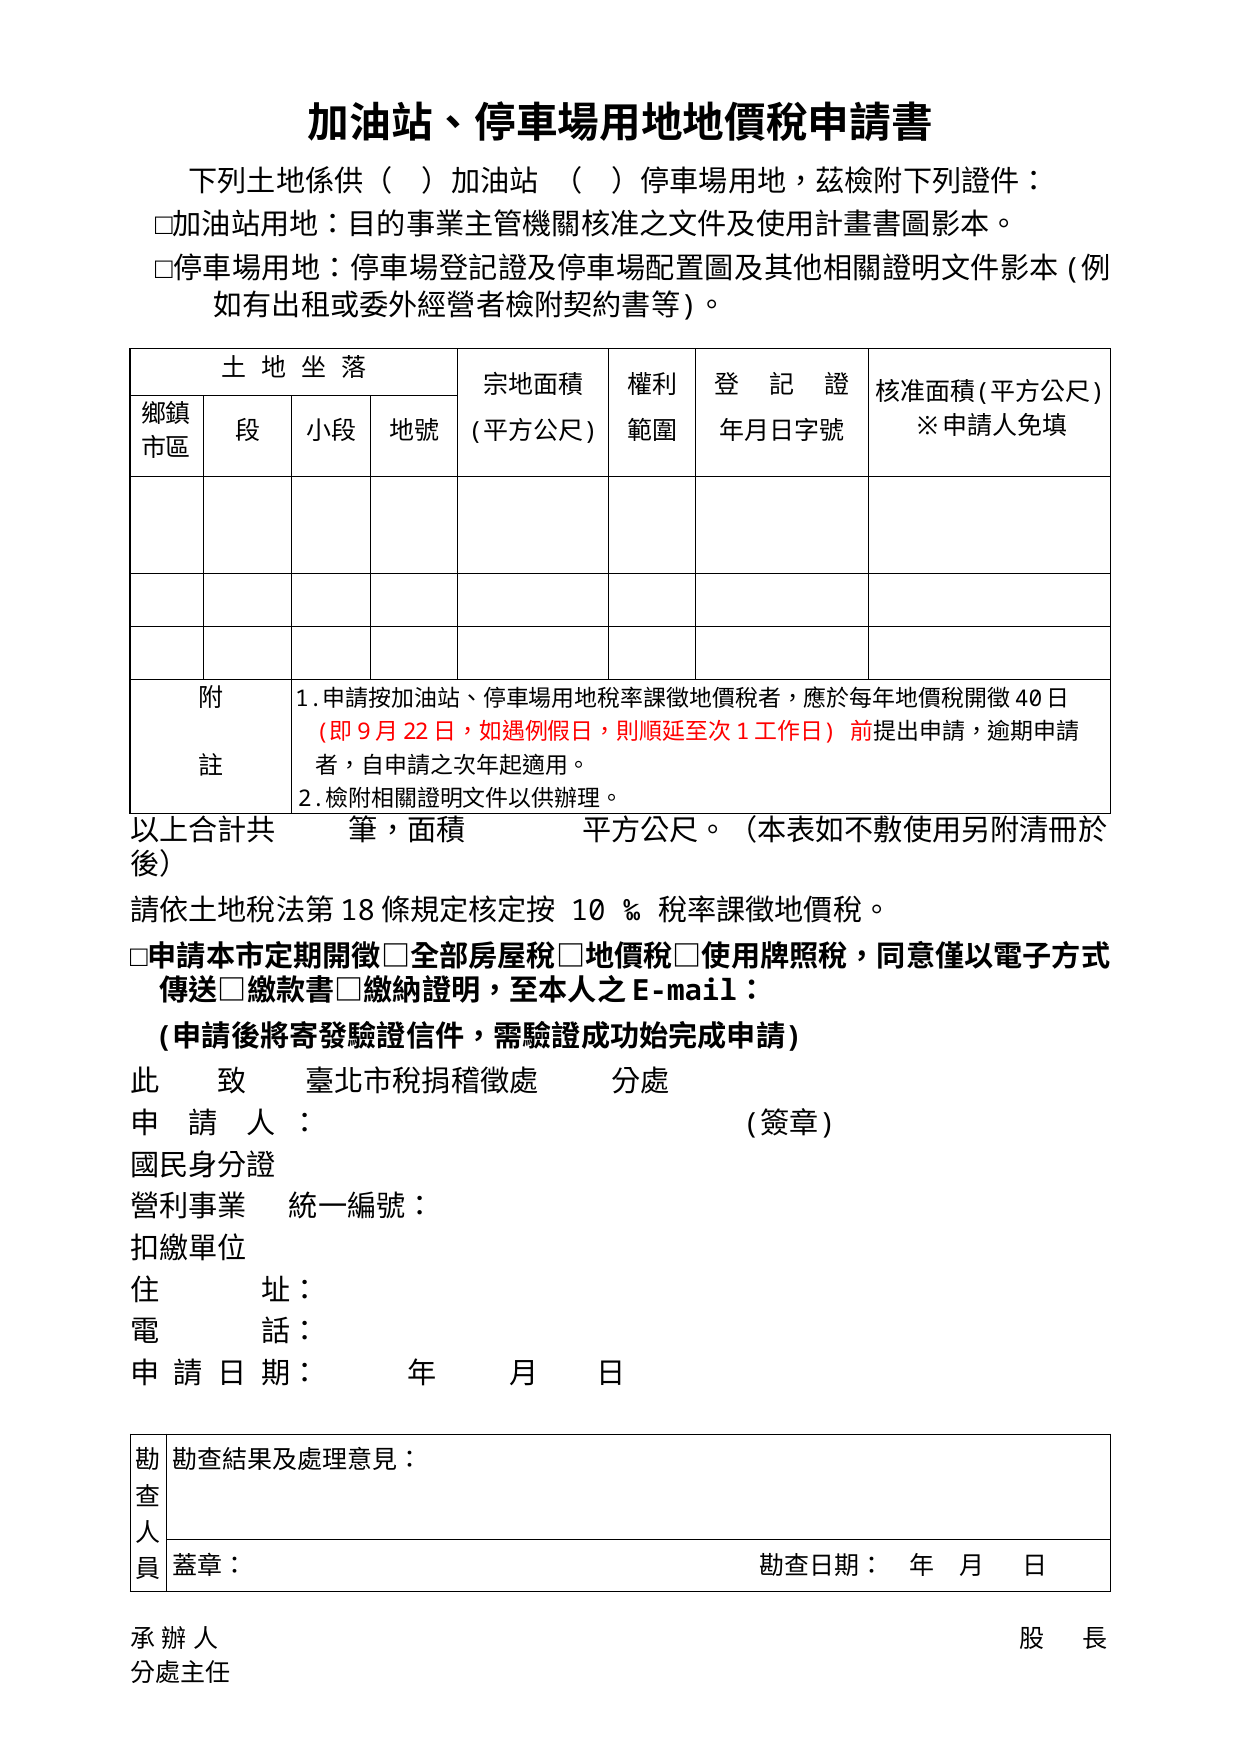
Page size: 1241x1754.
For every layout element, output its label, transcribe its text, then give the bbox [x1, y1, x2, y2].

table_header 勘 查 人 員 [131, 1435, 166, 1591]
text 加油站、停車場用地地價稅申請書 [130, 89, 1110, 149]
table_cell 蓋章： 勘查日期： 年 月 日 [167, 1540, 1110, 1591]
table_cell [696, 574, 868, 626]
table_cell [292, 574, 370, 626]
table_cell 1.申請按加油站、停車場用地稅率課徵地價稅者，應於每年地價稅開徵40日 (即9月22日，如遇例假日，則順延至次1工作日) 前提出申請，逾期申請者，自申請之次年起適用。 2.檢附相關證明文件以供辦理。 [292, 680, 1110, 813]
text 下列土地係供（ ）加油站 （ ）停車場用地，茲檢附下列證件： [130, 161, 1110, 199]
text □加油站用地：目的事業主管機關核准之文件及使用計畫書圖影本。 [155, 205, 1110, 242]
text 申 請 人 ： (簽章) [130, 1100, 1110, 1142]
text 申 請 日 期： 年 月 日 [130, 1350, 1110, 1392]
text 此 致 臺北市稅捐稽徵處 分處 [130, 1058, 1110, 1100]
table_cell [869, 627, 1110, 679]
table_cell [371, 627, 457, 679]
table_cell [458, 574, 608, 626]
table_cell [458, 627, 608, 679]
table_cell [131, 477, 203, 572]
table_cell [869, 477, 1110, 572]
table_cell [204, 477, 291, 572]
table_cell 鄉鎮 市區 [131, 396, 203, 476]
table_cell [869, 574, 1110, 626]
table_cell 小段 [292, 396, 370, 476]
table_cell 地號 [371, 396, 457, 476]
text 營利事業 統一編號： [130, 1183, 1110, 1225]
table_header 核准面積(平方公尺) ※申請人免填 [869, 349, 1110, 476]
text 住 址： [130, 1267, 1110, 1308]
table_header 權利 範圍 [609, 349, 695, 476]
table_cell [696, 627, 868, 679]
text 承辦人 股 長 分處主任 [130, 1621, 1110, 1688]
text 扣繳單位 [130, 1225, 1110, 1267]
table_cell 附 註 [131, 680, 291, 813]
table_cell [696, 477, 868, 572]
table_cell [204, 627, 291, 679]
table_cell [131, 627, 203, 679]
table_header 登 記 證 年月日字號 [696, 349, 868, 476]
table_cell [292, 627, 370, 679]
table_cell [292, 477, 370, 572]
table_cell 段 [204, 396, 291, 476]
text 請依土地稅法第18條規定核定按 10 ‰ 稅率課徵地價稅。 [130, 893, 1110, 927]
table_cell [131, 574, 203, 626]
table_header 宗地面積 (平方公尺) [458, 349, 608, 476]
table_cell [458, 477, 608, 572]
text (申請後將寄發驗證信件，需驗證成功始完成申請) [155, 1019, 1110, 1053]
table_cell [609, 627, 695, 679]
table_cell [609, 574, 695, 626]
table_header 土 地 坐 落 [131, 349, 457, 395]
text □停車場用地：停車場登記證及停車場配置圖及其他相關證明文件影本(例如有出租或委外經營者檢附契約書等)。 [155, 248, 1110, 323]
table_cell [371, 477, 457, 572]
text 國民身分證 [130, 1142, 1110, 1183]
text 以上合計共 筆，面積 平方公尺。（本表如不敷使用另附清冊於後） [130, 814, 1110, 881]
table_cell [204, 574, 291, 626]
text 電 話： [130, 1308, 1110, 1350]
table_header 勘查結果及處理意見： [167, 1435, 1110, 1539]
table_cell [371, 574, 457, 626]
table_cell [609, 477, 695, 572]
text □申請本市定期開徵□全部房屋稅□地價稅□使用牌照稅，同意僅以電子方式傳送□繳款書□繳納證明，至本人之E-mail： [130, 940, 1110, 1007]
